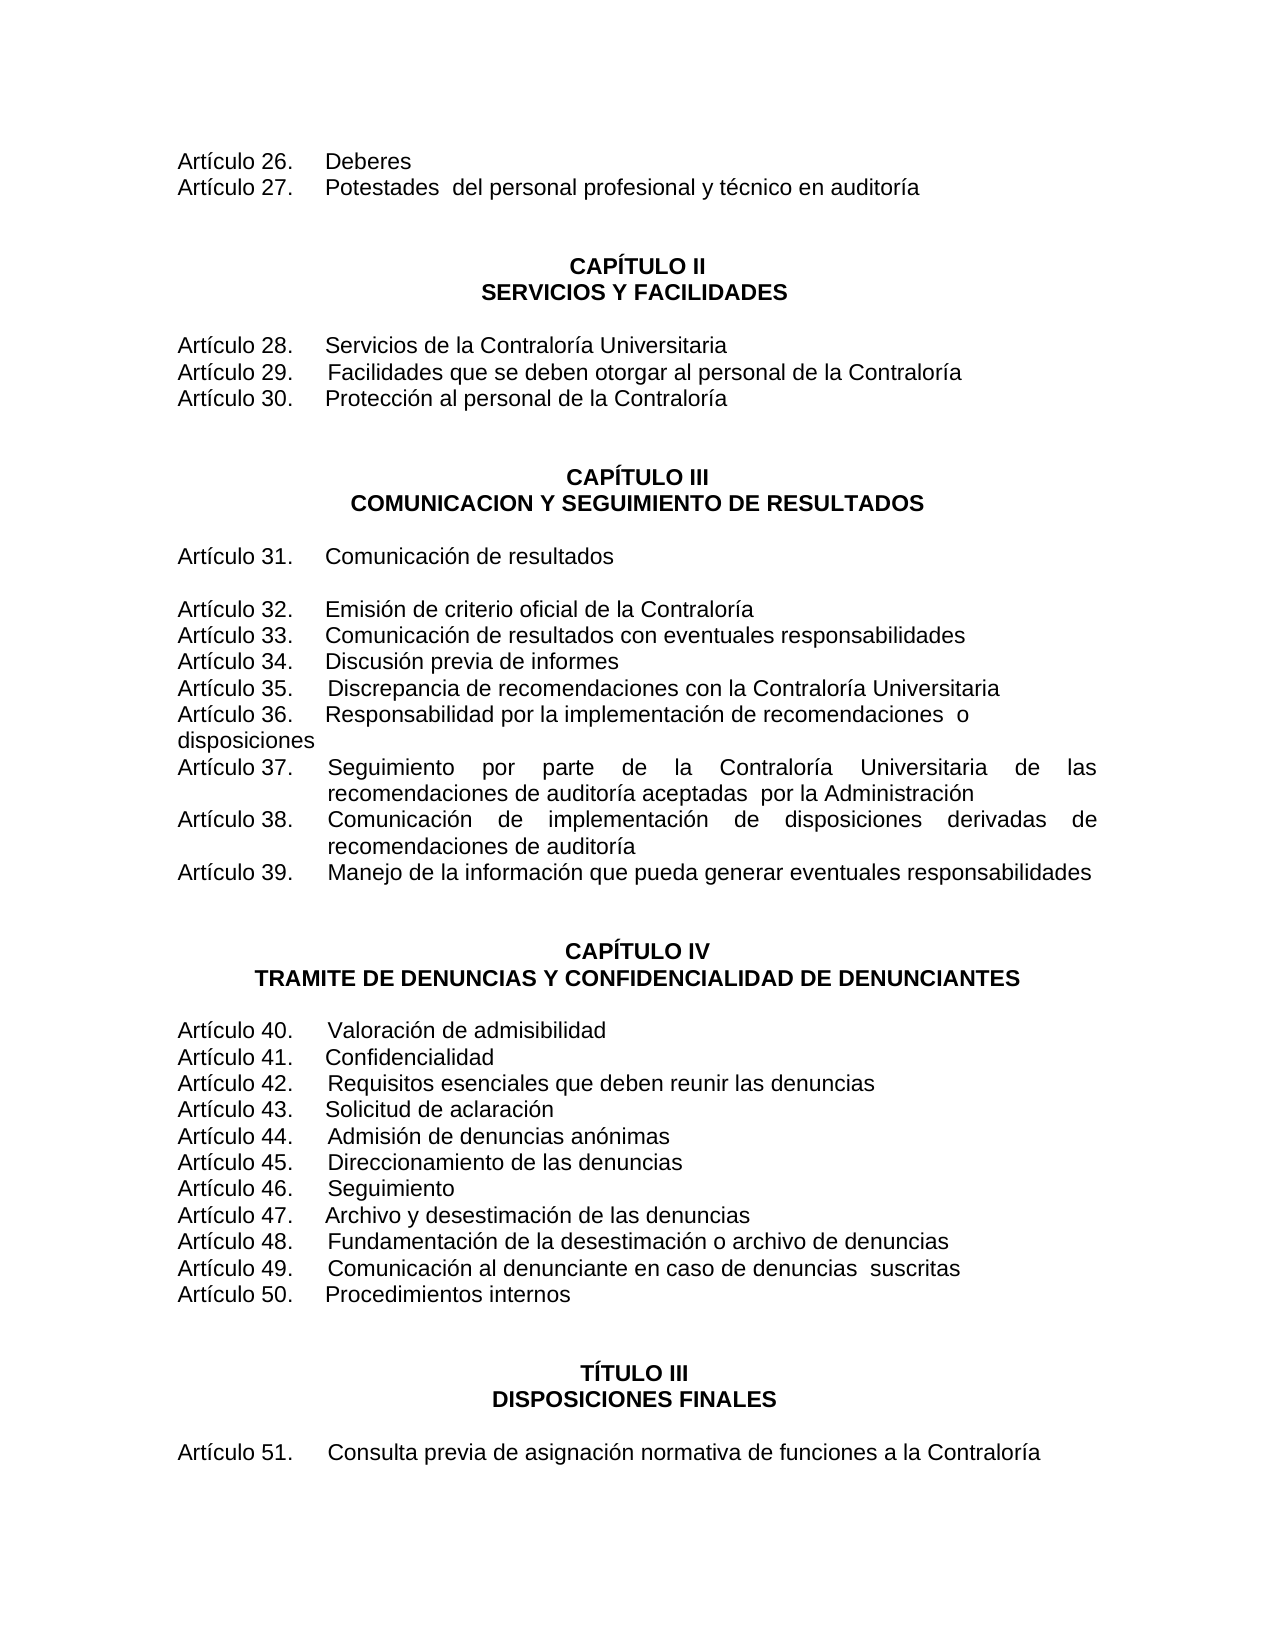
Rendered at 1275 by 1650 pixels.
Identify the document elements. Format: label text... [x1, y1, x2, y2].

text CAPÍTULO II [177, 253, 1098, 279]
text Artículo 50. Procedimientos internos [177, 1281, 1098, 1307]
subtitle Artículo 26. Deberes [177, 148, 1098, 174]
text Artículo 51. Consulta previa de asignación normativa de funciones a la Contraloría [177, 1439, 1098, 1465]
subtitle Artículo 27. Potestades del personal profesional y técnico en auditoría [177, 174, 1098, 200]
text Artículo 40. Valoración de admisibilidad [177, 1017, 1098, 1044]
text Artículo 42. Requisitos esenciales que deben reunir las denuncias [177, 1070, 1098, 1096]
subtitle Artículo 29. Facilidades que se deben otorgar al personal de la Contraloría [177, 358, 1098, 385]
text Artículo 39. Manejo de la información que pueda generar eventuales responsabilidades [177, 859, 1098, 886]
text Artículo 45. Direccionamiento de las denuncias [177, 1149, 1098, 1175]
text Artículo 41. Confidencialidad [177, 1044, 1098, 1070]
text TÍTULO III [177, 1360, 1098, 1386]
text Artículo 44. Admisión de denuncias anónimas [177, 1123, 1098, 1149]
text CAPÍTULO IV [177, 938, 1098, 964]
subtitle Artículo 33. Comunicación de resultados con eventuales responsabilidades [177, 622, 1098, 648]
text SERVICIOS Y FACILIDADES [177, 279, 1098, 306]
text DISPOSICIONES FINALES [177, 1386, 1098, 1413]
subtitle Artículo 36. Responsabilidad por la implementación de recomendaciones o disposiciones [177, 701, 1098, 754]
subtitle Artículo 34. Discusión previa de informes [177, 648, 1098, 675]
text Artículo 31. Comunicación de resultados [177, 543, 1098, 569]
text Artículo 46. Seguimiento [177, 1175, 1098, 1202]
text Artículo 47. Archivo y desestimación de las denuncias [177, 1202, 1098, 1228]
text COMUNICACION Y SEGUIMIENTO DE RESULTADOS [177, 490, 1098, 517]
subtitle Artículo 30. Protección al personal de la Contraloría [177, 385, 1098, 411]
text Artículo 37. Seguimiento por parte de la Contraloría Universitaria de las recomendaciones de auditoría aceptadas por la Administración [177, 754, 1098, 806]
text Artículo 43. Solicitud de aclaración [177, 1096, 1098, 1123]
text Artículo 35. Discrepancia de recomendaciones con la Contraloría Universitaria [177, 675, 1098, 701]
text Artículo 28. Servicios de la Contraloría Universitaria [177, 332, 1098, 358]
text CAPÍTULO III [177, 464, 1098, 490]
subtitle Artículo 38. Comunicación de implementación de disposiciones derivadas de recomendaciones de auditoría [177, 806, 1098, 859]
text TRAMITE DE DENUNCIAS Y CONFIDENCIALIDAD DE DENUNCIANTES [177, 964, 1098, 991]
subtitle Artículo 32. Emisión de criterio oficial de la Contraloría [177, 596, 1098, 622]
text Artículo 49. Comunicación al denunciante en caso de denuncias suscritas [177, 1254, 1098, 1281]
text Artículo 48. Fundamentación de la desestimación o archivo de denuncias [177, 1228, 1098, 1254]
